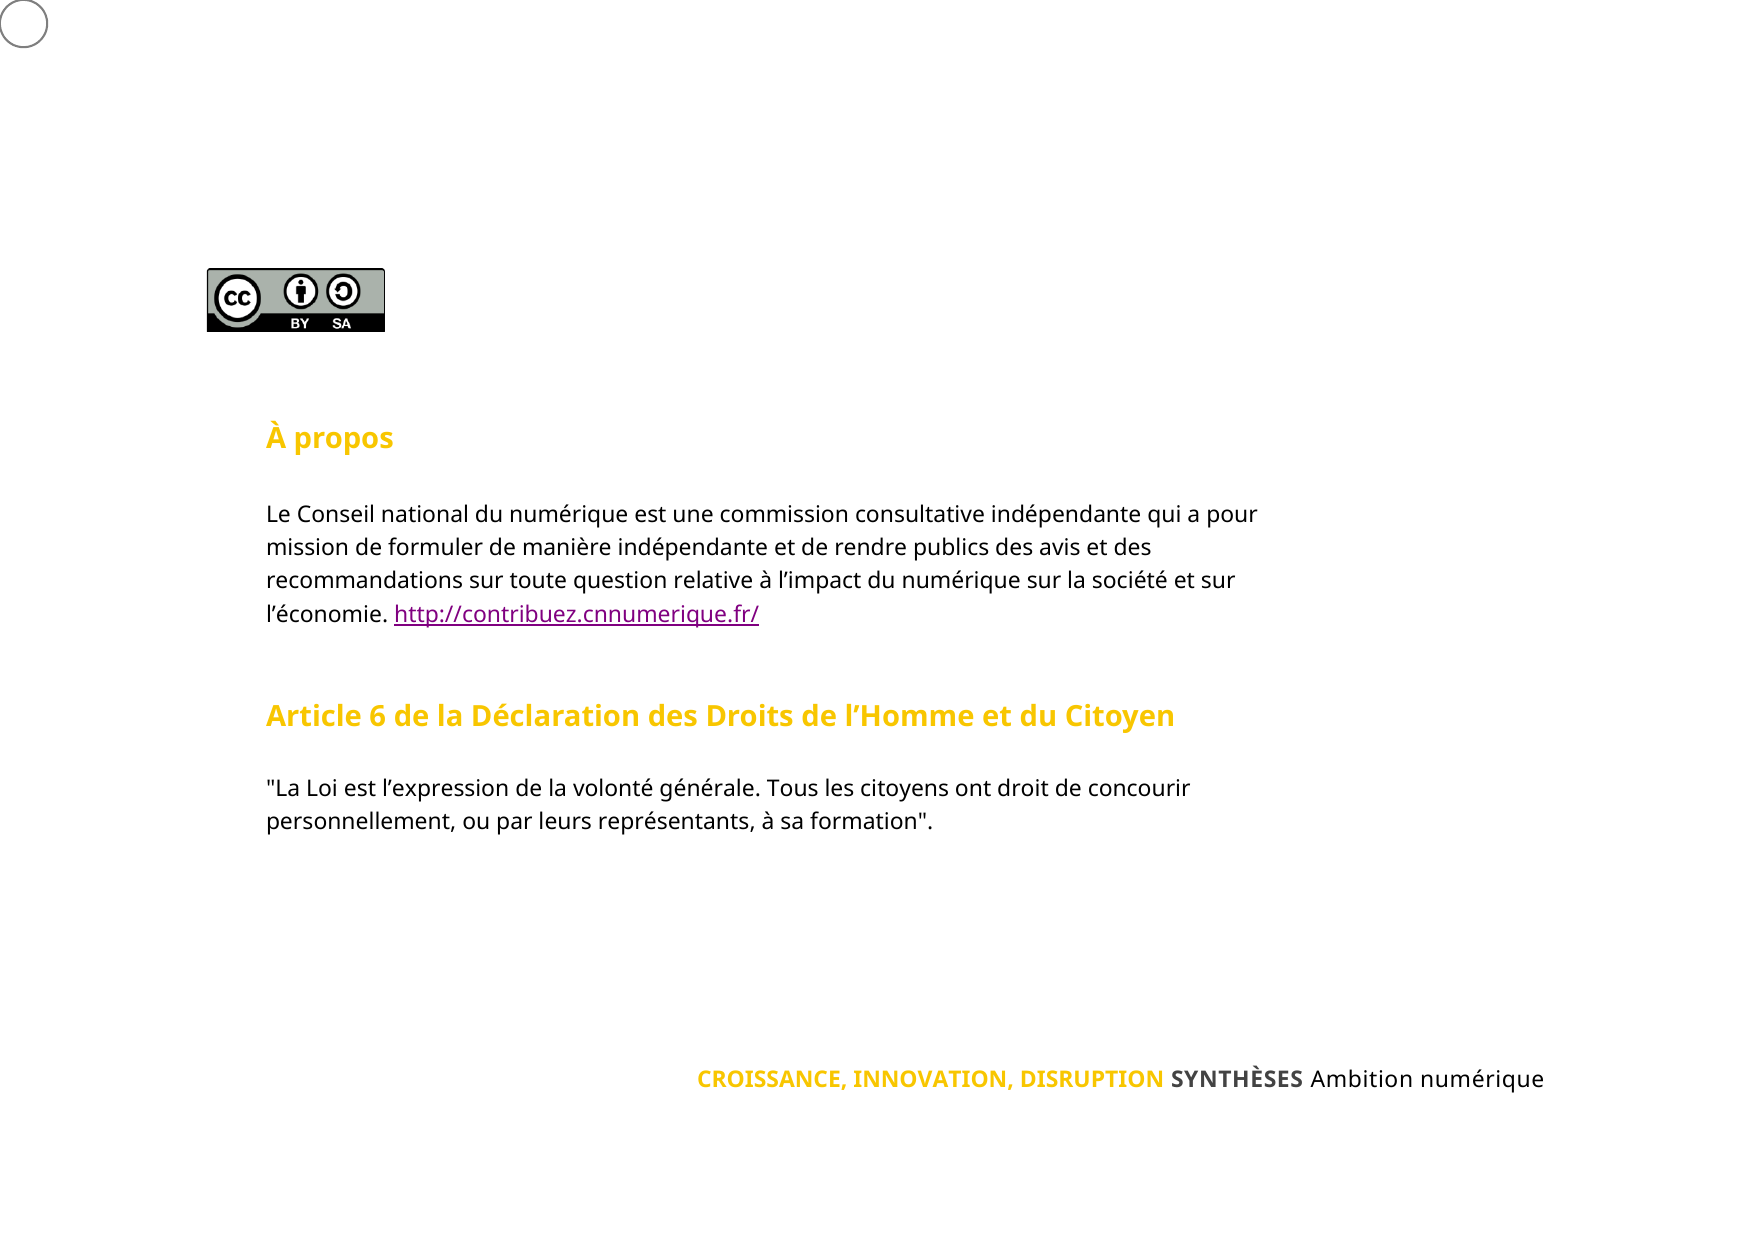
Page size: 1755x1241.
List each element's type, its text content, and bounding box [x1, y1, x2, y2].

text Article 6 de la Déclaration des Droits de l’Homme et du Citoyen [266, 698, 1492, 733]
text Le Conseil national du numérique est une commission consultative indépendante qui a pour mission de formuler de manière indépendante et de rendre publics des avis et des recommandations sur toute question relative à l’impact du numérique sur la société et sur l’économie. http://contribuez.cnnumerique.fr/ [266, 495, 1270, 629]
text À propos [266, 420, 1492, 455]
text "La Loi est l’expression de la volonté générale. Tous les citoyens ont droit de concourir personnellement, ou par leurs représentants, à sa formation". [266, 769, 1270, 836]
